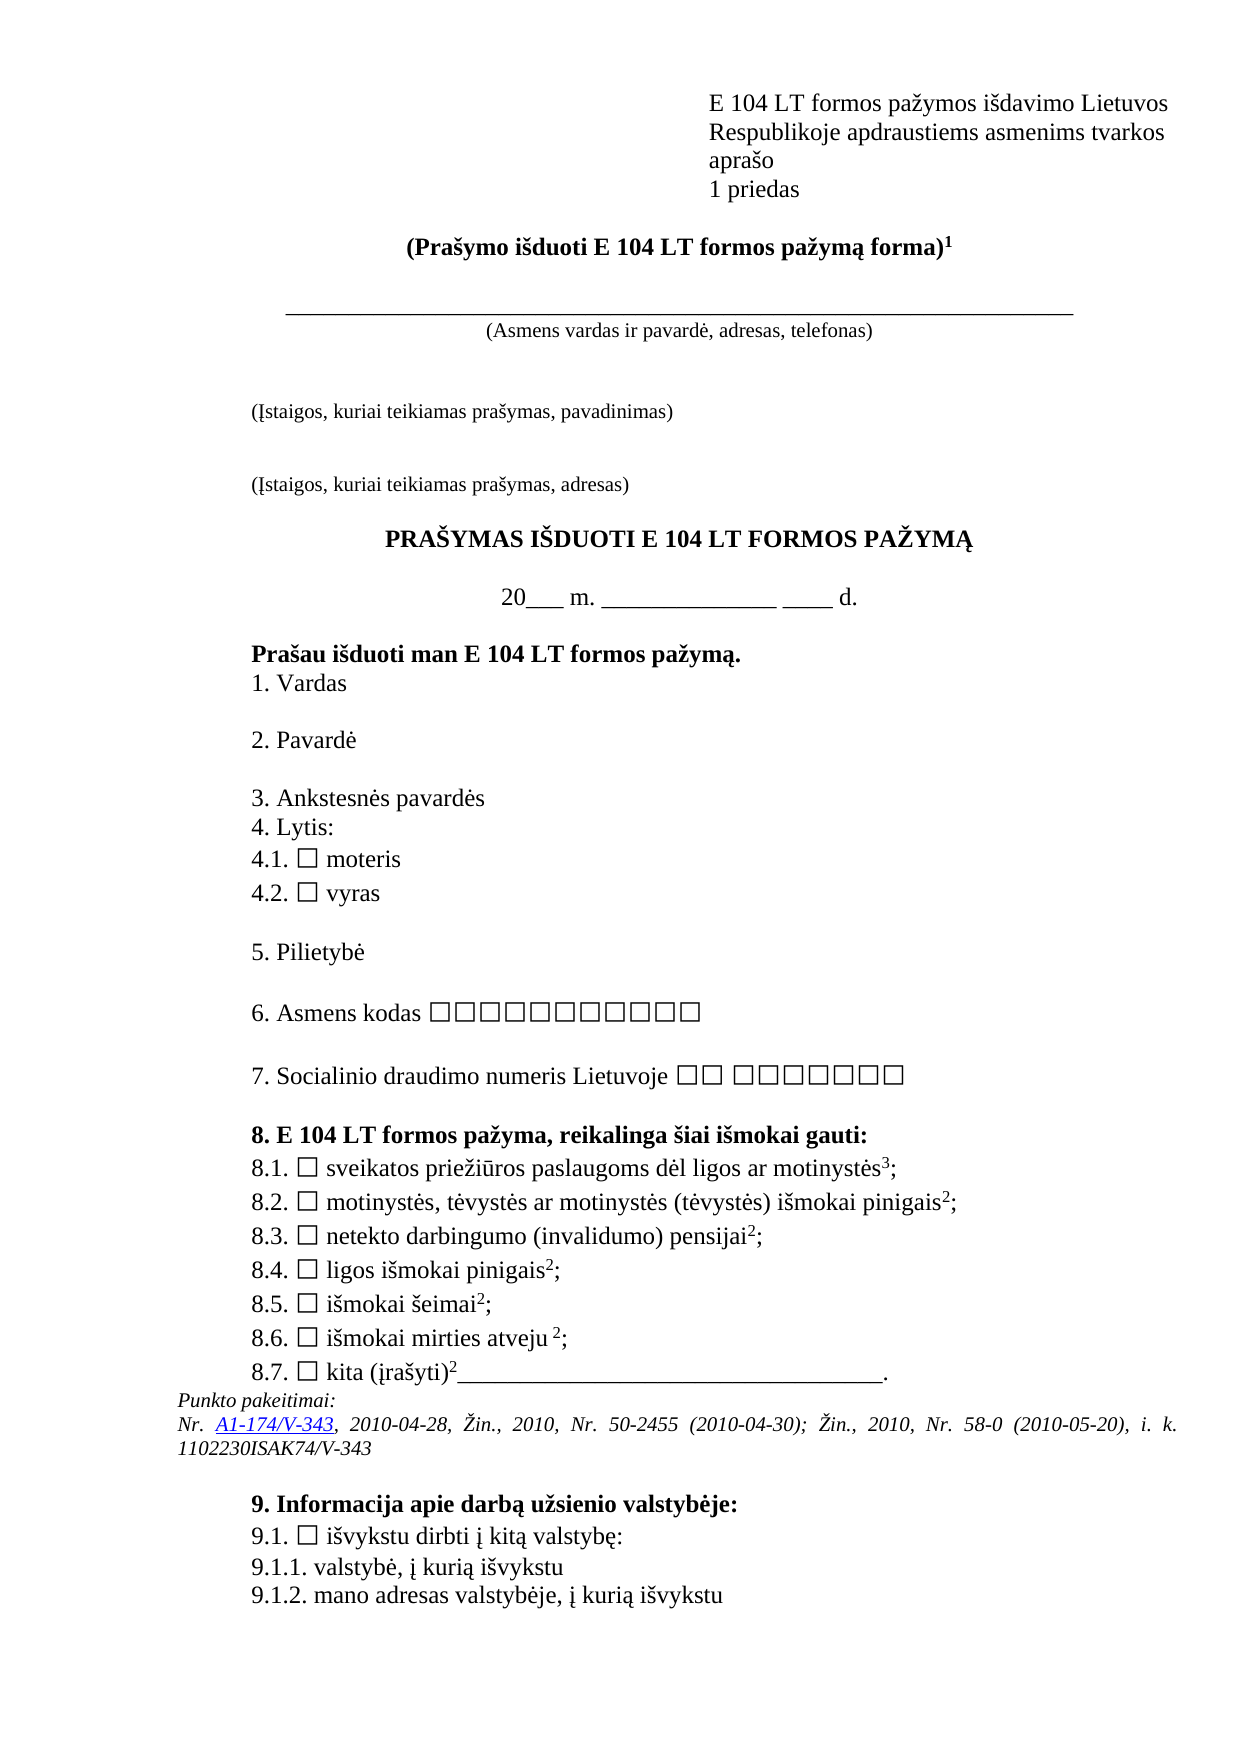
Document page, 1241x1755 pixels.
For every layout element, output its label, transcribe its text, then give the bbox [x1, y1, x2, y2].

text 20___ m. ______________ ____ d. [177, 582, 1181, 611]
text (Prašymo išduoti E 104 LT formos pažymą forma)1 [177, 232, 1181, 260]
text Respublikoje apdraustiems asmenims tvarkos [177, 117, 1181, 145]
text 9.1.2. mano adresas valstybėje, į kurią išvykstu [177, 1580, 1181, 1609]
text 3. Ankstesnės pavardės [177, 783, 1181, 812]
text 8.4. ⬜[] ligos išmokai pinigais2; [177, 1252, 1181, 1286]
text 8. E 104 LT formos pažyma, reikalinga šiai išmokai gauti: [177, 1121, 1181, 1149]
text PRAŠYMAS IŠDUOTI E 104 LT FORMOS PAŽYMĄ [177, 524, 1181, 553]
text E 104 LT formos pažymos išdavimo Lietuvos [177, 88, 1181, 117]
text 8.7. ⬜[] kita (įrašyti)2__________________________________. [177, 1354, 1181, 1388]
text aprašo [177, 145, 1181, 174]
text 9.1. ⬜ išvykstu dirbti į kitą valstybę: [177, 1517, 1181, 1552]
text (Asmens vardas ir pavardė, adresas, telefonas) [177, 318, 1181, 342]
text 8.5. ⬜[] išmokai šeimai2; [177, 1286, 1181, 1320]
text 8.2. ⬜[] motinystės, tėvystės ar motinystės (tėvystės) išmokai pinigais2; [177, 1183, 1181, 1217]
text 4.2. ⬜ vyras [177, 875, 1181, 909]
text 4.1. ⬜ moteris [177, 841, 1181, 875]
text 4. Lytis: [177, 812, 1181, 841]
text 9.1.1. valstybė, į kurią išvykstu [177, 1552, 1181, 1580]
text 8.6. ⬜[] išmokai mirties atveju 2; [177, 1320, 1181, 1354]
text 9. Informacija apie darbą užsienio valstybėje: [177, 1489, 1181, 1517]
text (Įstaigos, kuriai teikiamas prašymas, adresas) [177, 472, 1181, 496]
text Nr. A1-174/V-343, 2010-04-28, Žin., 2010, Nr. 50-2455 (2010-04-30); Žin., 2010, Nr. 58-0 (2010-05-20), i. k. 1102230ISAK74/V-343 [177, 1412, 1181, 1460]
text _______________________________________________________________ [177, 289, 1181, 318]
text 6. Asmens kodas ⬜⬜⬜⬜⬜⬜⬜⬜⬜⬜⬜ [177, 995, 1181, 1029]
text 1 priedas [177, 174, 1181, 203]
text 5. Pilietybė [177, 937, 1181, 966]
text 7. Socialinio draudimo numeris Lietuvoje ⬜⬜ ⬜⬜⬜⬜⬜⬜⬜ [177, 1058, 1181, 1092]
text 2. Pavardė [177, 726, 1181, 754]
text Prašau išduoti man E 104 LT formos pažymą. [177, 639, 1181, 668]
text 8.1. ⬜[] sveikatos priežiūros paslaugoms dėl ligos ar motinystės3; [177, 1149, 1181, 1183]
text Punkto pakeitimai: [177, 1388, 1181, 1412]
text (Įstaigos, kuriai teikiamas prašymas, pavadinimas) [177, 399, 1181, 423]
text 8.3. ⬜[] netekto darbingumo (invalidumo) pensijai2; [177, 1217, 1181, 1252]
text 1. Vardas [177, 668, 1181, 697]
